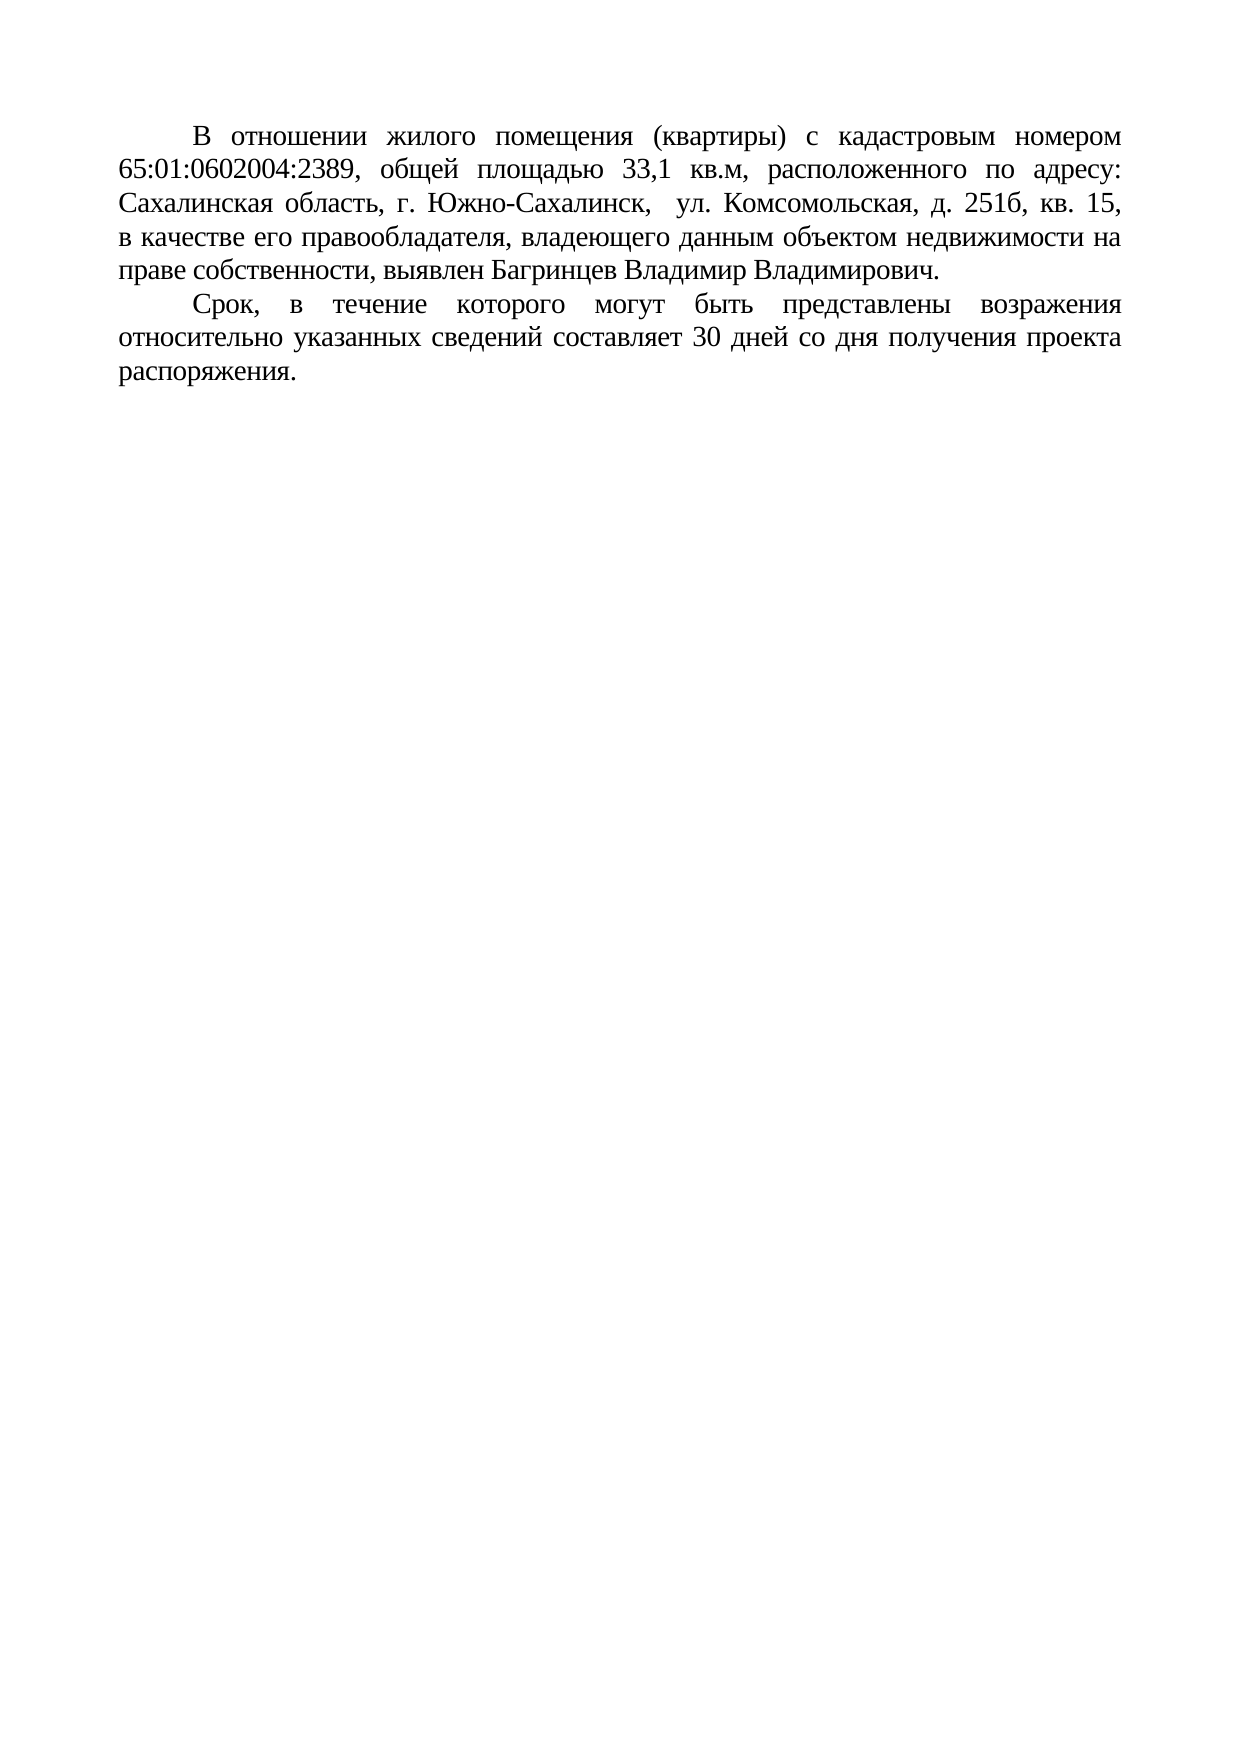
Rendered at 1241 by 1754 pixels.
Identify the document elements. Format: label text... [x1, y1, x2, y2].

text В отношении жилого помещения (квартиры) с кадастровым номером 65:01:0602004:2389, общей площадью 33,1 кв.м, расположенного по адресу: Сахалинская область, г. Южно-Сахалинск, ул. Комсомольская, д. 251б, кв. 15, в качестве его правообладателя, владеющего данным объектом недвижимости на праве собственности, выявлен Багринцев Владимир Владимирович. [118, 118, 1122, 286]
text Срок, в течение которого могут быть представлены возражения относительно указанных сведений составляет 30 дней со дня получения проекта распоряжения. [118, 286, 1122, 386]
